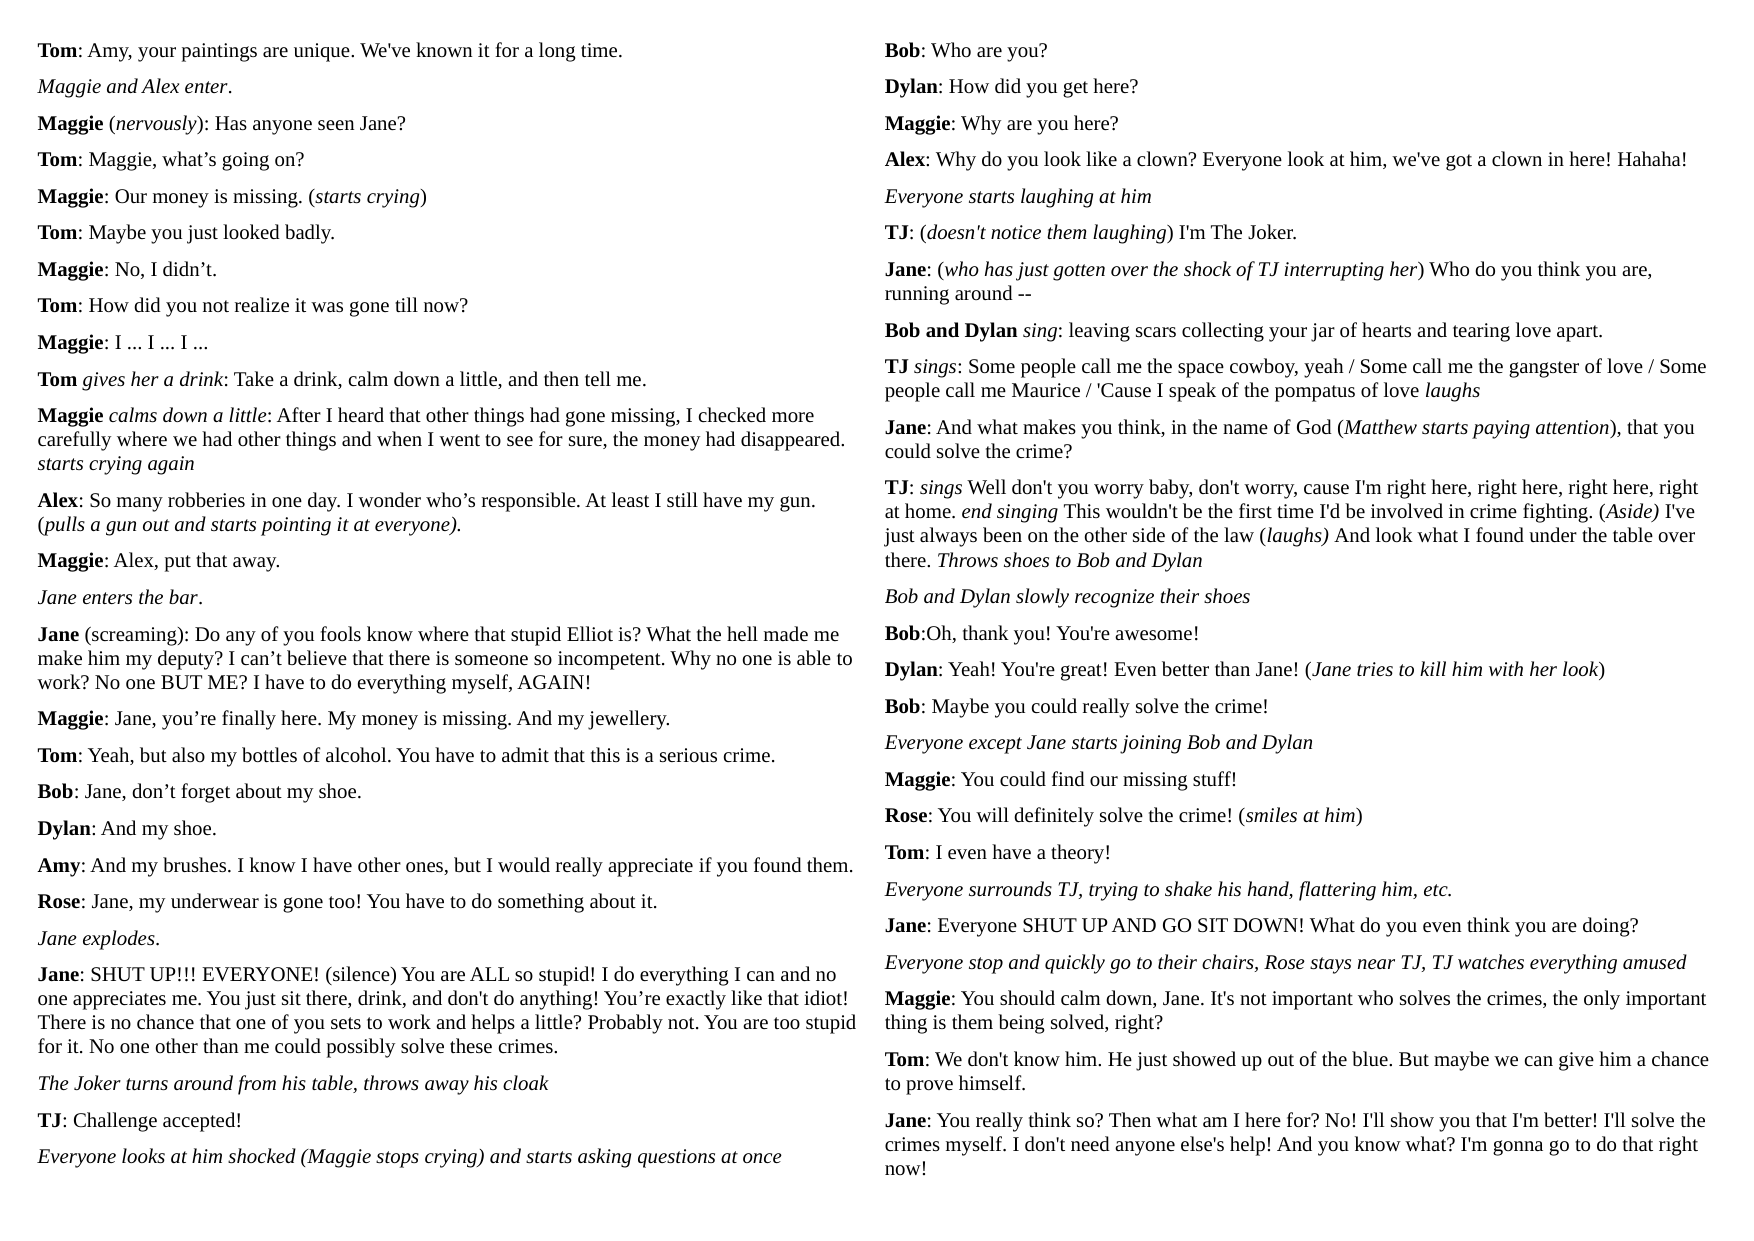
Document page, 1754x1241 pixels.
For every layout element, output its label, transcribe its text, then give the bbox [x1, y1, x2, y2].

text Maggie: You could find our missing stuff! [884, 767, 1716, 791]
text Dylan: Yeah! You're great! Even better than Jane! (Jane tries to kill him with her look) [884, 657, 1716, 681]
text Bob and Dylan sing: leaving scars collecting your jar of hearts and tearing love apart. [884, 317, 1716, 342]
text Jane explodes. [37, 926, 869, 950]
text Everyone looks at him shocked (Maggie stops crying) and starts asking questions at once [37, 1144, 869, 1168]
text Tom: We don't know him. He just showed up out of the blue. But maybe we can give him a chance to prove himself. [884, 1047, 1716, 1095]
text Jane enters the bar. [37, 585, 869, 609]
text TJ: sings Well don't you worry baby, don't worry, cause I'm right here, right here, right here, right at home. end singing This wouldn't be the first time I'd be involved in crime fighting. (Aside) I've just always been on the other side of the law (laughs) And look what I found under the table over there. Throws shoes to Bob and Dylan [884, 475, 1716, 572]
text Maggie and Alex enter. [37, 74, 869, 98]
text Maggie: Our money is missing. (starts crying) [37, 184, 869, 208]
text Alex: So many robberies in one day. I wonder who’s responsible. At least I still have my gun. (pulls a gun out and starts pointing it at everyone). [37, 488, 869, 536]
text Tom: Maggie, what’s going on? [37, 147, 869, 171]
text Everyone except Jane starts joining Bob and Dylan [884, 730, 1716, 754]
text Bob: Maybe you could really solve the crime! [884, 694, 1716, 718]
text Maggie: Alex, put that away. [37, 548, 869, 572]
text TJ: Challenge accepted! [37, 1107, 869, 1132]
text Jane: And what makes you think, in the name of God (Matthew starts paying attention), that you could solve the crime? [884, 415, 1716, 463]
text Everyone starts laughing at him [884, 184, 1716, 208]
text Bob: Jane, don’t forget about my shoe. [37, 779, 869, 803]
text Dylan: How did you get here? [884, 74, 1716, 98]
text Maggie: I ... I ... I ... [37, 330, 869, 354]
text The Joker turns around from his table, throws away his cloak [37, 1071, 869, 1095]
text Everyone surrounds TJ, trying to shake his hand, flattering him, etc. [884, 877, 1716, 901]
text Dylan: And my shoe. [37, 816, 869, 840]
text Tom: I even have a theory! [884, 840, 1716, 864]
text TJ sings: Some people call me the space cowboy, yeah / Some call me the gangster of love / Some people call me Maurice / 'Cause I speak of the pompatus of love laughs [884, 354, 1716, 402]
text Bob:Oh, thank you! You're awesome! [884, 621, 1716, 645]
text Maggie: Why are you here? [884, 111, 1716, 135]
text Tom: Maybe you just looked badly. [37, 220, 869, 244]
text Jane: Everyone SHUT UP AND GO SIT DOWN! What do you even think you are doing? [884, 913, 1716, 937]
text Tom: Amy, your paintings are unique. We've known it for a long time. [37, 37, 869, 62]
text Tom: How did you not realize it was gone till now? [37, 293, 869, 317]
text Tom: Yeah, but also my bottles of alcohol. You have to admit that this is a serious crime. [37, 743, 869, 767]
text Bob: Who are you? [884, 37, 1716, 62]
text Jane: SHUT UP!!! EVERYONE! (silence) You are ALL so stupid! I do everything I can and no one appreciates me. You just sit there, drink, and don't do anything! You’re exactly like that idiot! There is no chance that one of you sets to work and helps a little? Probably not. You are too stupid for it. No one other than me could possibly solve these crimes. [37, 962, 869, 1058]
text Maggie: No, I didn’t. [37, 257, 869, 281]
text Everyone stop and quickly go to their chairs, Rose stays near TJ, TJ watches everything amused [884, 950, 1716, 974]
text Jane: (who has just gotten over the shock of TJ interrupting her) Who do you think you are, running around -- [884, 257, 1716, 305]
text Bob and Dylan slowly recognize their shoes [884, 584, 1716, 608]
text Amy: And my brushes. I know I have other ones, but I would really appreciate if you found them. [37, 852, 869, 877]
text Rose: You will definitely solve the crime! (smiles at him) [884, 803, 1716, 827]
text TJ: (doesn't notice them laughing) I'm The Joker. [884, 220, 1716, 244]
text Maggie calms down a little: After I heard that other things had gone missing, I checked more carefully where we had other things and when I went to see for sure, the money had disappeared. starts crying again [37, 403, 869, 475]
text Alex: Why do you look like a clown? Everyone look at him, we've got a clown in here! Hahaha! [884, 147, 1716, 171]
text Tom gives her a drink: Take a drink, calm down a little, and then tell me. [37, 367, 869, 391]
text Maggie: You should calm down, Jane. It's not important who solves the crimes, the only important thing is them being solved, right? [884, 986, 1716, 1034]
text Rose: Jane, my underwear is gone too! You have to do something about it. [37, 889, 869, 913]
text Jane: You really think so? Then what am I here for? No! I'll show you that I'm better! I'll solve the crimes myself. I don't need anyone else's help! And you know what? I'm gonna go to do that right now! [884, 1107, 1716, 1180]
text Maggie: Jane, you’re finally here. My money is missing. And my jewellery. [37, 706, 869, 730]
text Maggie (nervously): Has anyone seen Jane? [37, 111, 869, 135]
text Jane (screaming): Do any of you fools know where that stupid Elliot is? What the hell made me make him my deputy? I can’t believe that there is someone so incompetent. Why no one is able to work? No one BUT ME? I have to do everything myself, AGAIN! [37, 622, 869, 694]
